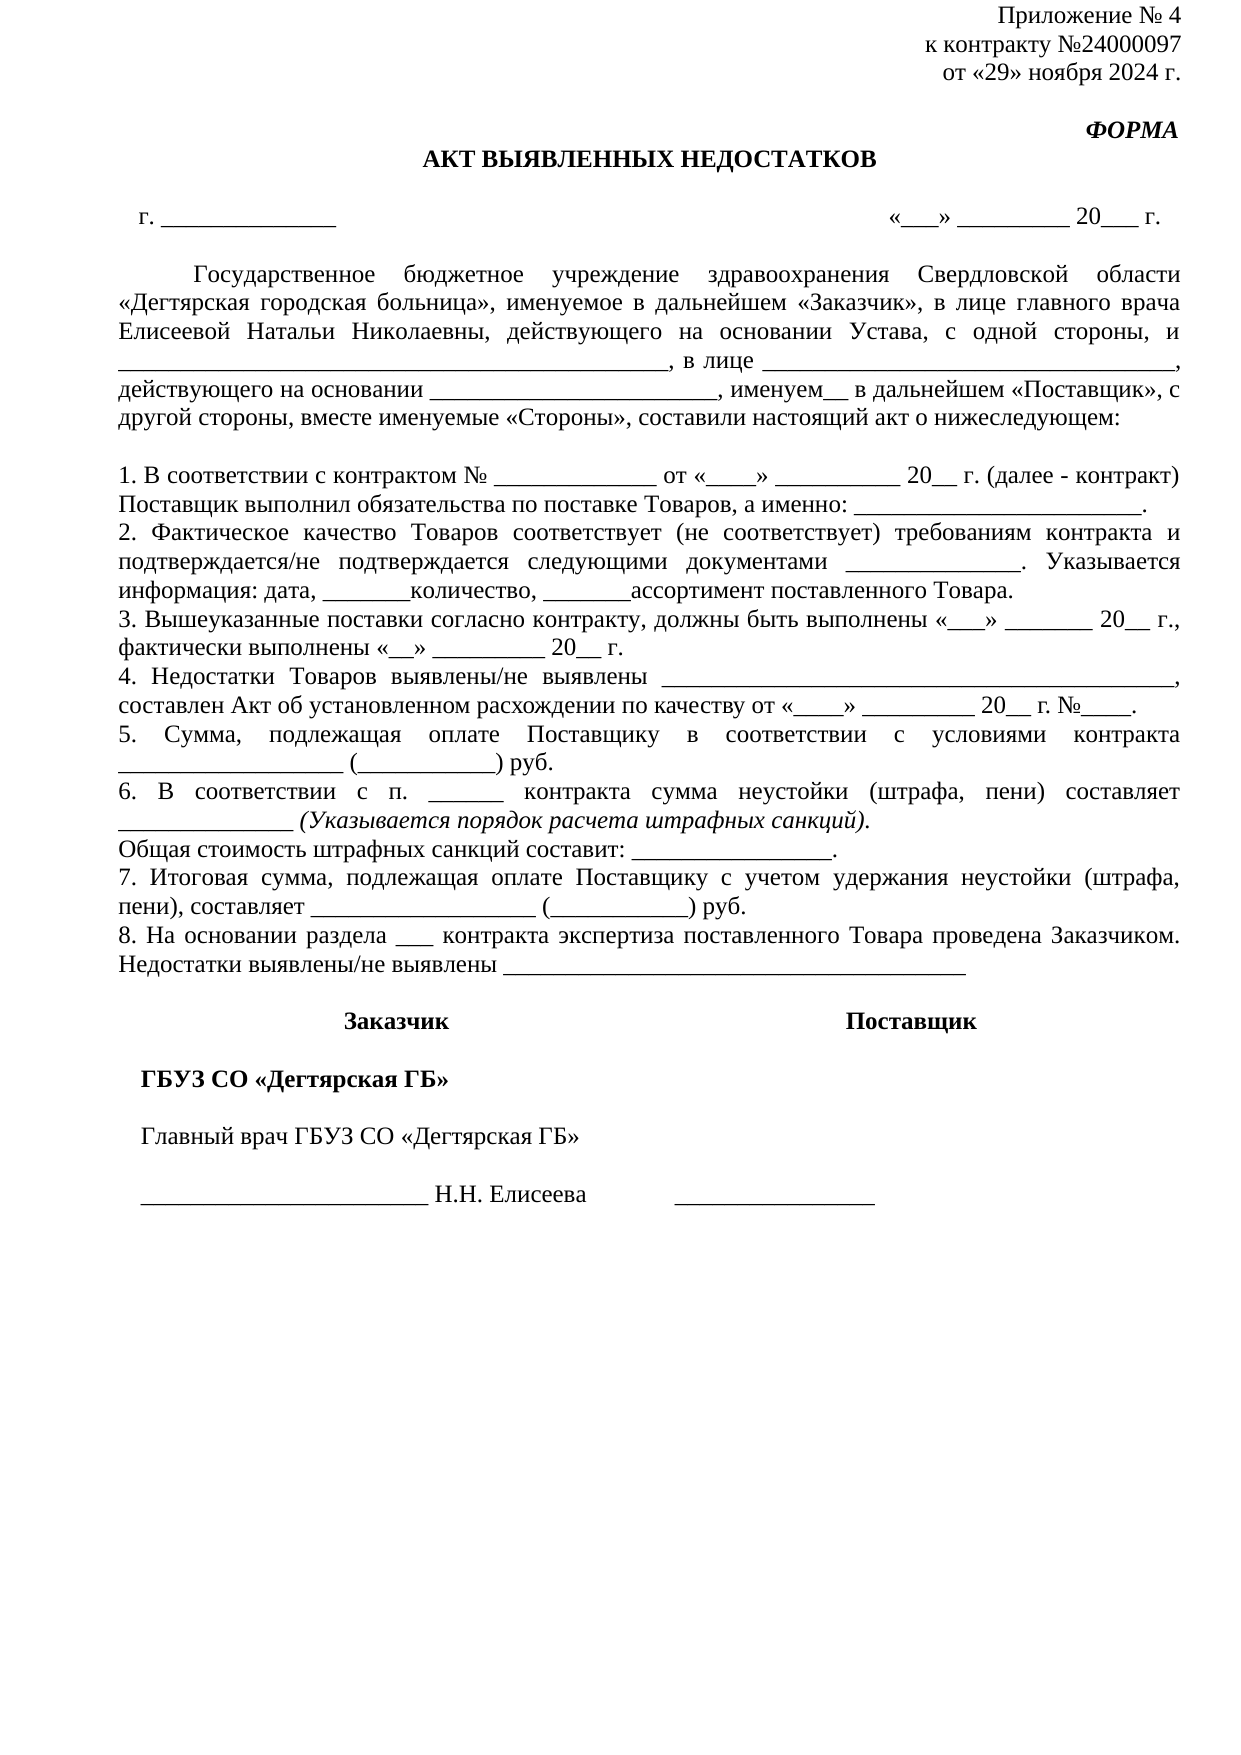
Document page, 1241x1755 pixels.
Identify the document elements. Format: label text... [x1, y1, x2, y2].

text к контракту №24000097 [118, 29, 1181, 57]
text от «29» ноября 2024 г. [118, 57, 1181, 86]
text Общая стоимость штрафных санкций составит: ________________. [118, 834, 1181, 862]
text 3. Вышеуказанные поставки согласно контракту, должны быть выполнены «___» _______ 20__ г., фактически выполнены «__» _________ 20__ г. [118, 604, 1181, 661]
text ФОРМА [118, 115, 1181, 144]
text 5. Сумма, подлежащая оплате Поставщику в соответствии с условиями контракта __________________ (___________) руб. [118, 719, 1181, 776]
text 4. Недостатки Товаров выявлены/не выявлены _________________________________________, составлен Акт об установленном расхождении по качеству от «____» _________ 20__ г. №____. [118, 661, 1181, 719]
table_cell ________________ [663, 1064, 1159, 1207]
text г. ______________ «___» _________ 20___ г. [118, 201, 1181, 230]
text Государственное бюджетное учреждение здравоохранения Свердловской области «Дегтярская городская больница», именуемое в дальнейшем «Заказчик», в лице главного врача Елисеевой Натальи Николаевны, действующего на основании Устава, с одной стороны, и ____________________________________________, в лице _________________________________, действующего на основании _______________________, именуем__ в дальнейшем «Поставщик», с другой стороны, вместе именуемые «Стороны», составили настоящий акт о нижеследующем: [118, 259, 1181, 431]
text 6. В соответствии с п. ______ контракта сумма неустойки (штрафа, пени) составляет ______________ (Указывается порядок расчета штрафных санкций). [118, 776, 1181, 834]
text АКТ ВЫЯВЛЕННЫХ НЕДОСТАТКОВ [118, 144, 1181, 172]
text 1. В соответствии с контрактом № _____________ от «____» __________ 20__ г. (далее - контракт) Поставщик выполнил обязательства по поставке Товаров, а именно: _______________________. [118, 460, 1181, 517]
text 7. Итоговая сумма, подлежащая оплате Поставщику с учетом удержания неустойки (штрафа, пени), составляет __________________ (___________) руб. [118, 862, 1181, 920]
text 2. Фактическое качество Товаров соответствует (не соответствует) требованиям контракта и подтверждается/не подтверждается следующими документами ______________. Указывается информация: дата, _______количество, _______ассортимент поставленного Товара. [118, 517, 1181, 604]
text 8. На основании раздела ___ контракта экспертиза поставленного Товара проведена Заказчиком. Недостатки выявлены/не выявлены _____________________________________ [118, 920, 1181, 977]
table_header Заказчик [129, 1006, 663, 1064]
text Приложение № 4 [118, 0, 1181, 29]
table_header Поставщик [663, 1006, 1159, 1064]
table_cell ГБУЗ СО «Дегтярская ГБ» Главный врач ГБУЗ СО «Дегтярская ГБ» _______________________ Н.Н. Елисеева [129, 1064, 663, 1207]
